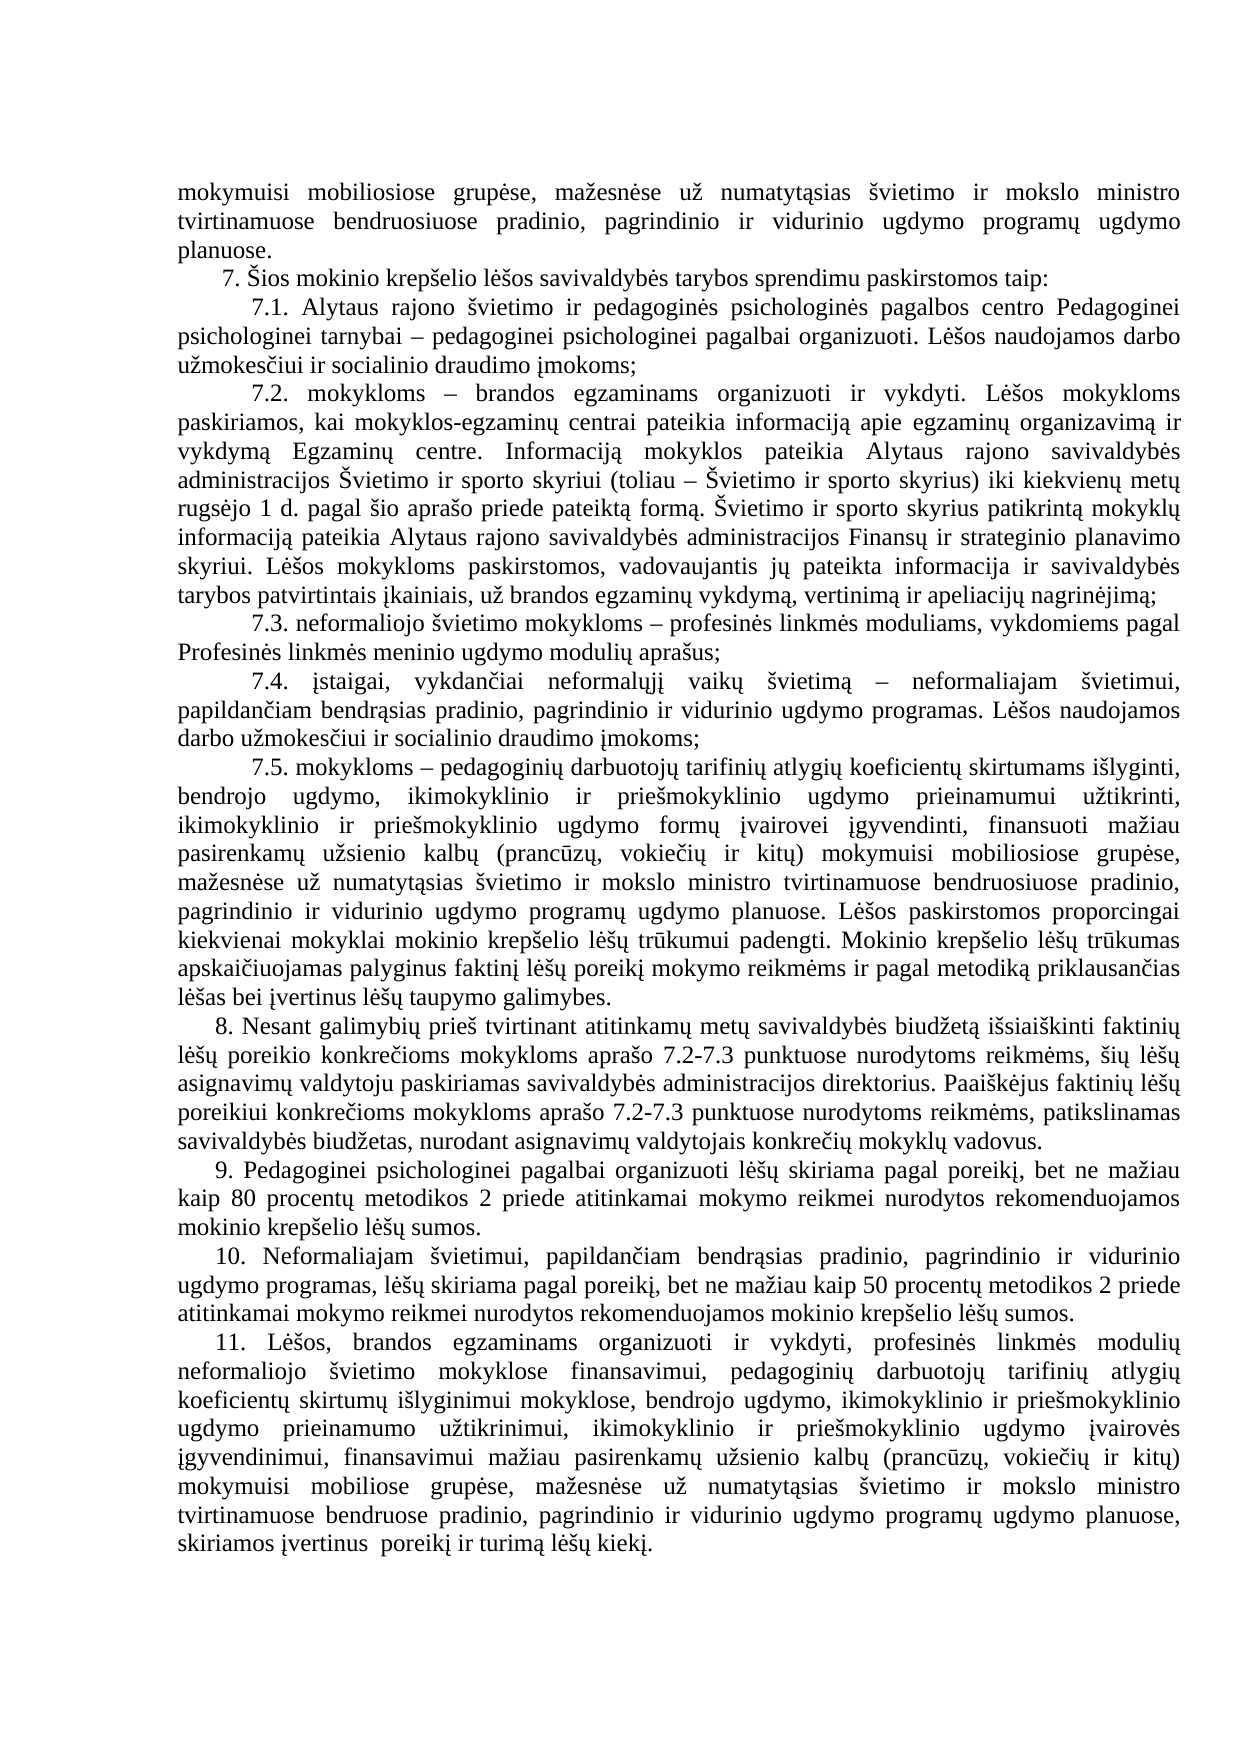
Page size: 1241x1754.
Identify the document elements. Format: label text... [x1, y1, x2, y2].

text mokymuisi mobiliosiose grupėse, mažesnėse už numatytąsias švietimo ir mokslo ministro tvirtinamuose bendruosiuose pradinio, pagrindinio ir vidurinio ugdymo programų ugdymo planuose. [177, 177, 1181, 263]
text 7.5. mokykloms – pedagoginių darbuotojų tarifinių atlygių koeficientų skirtumams išlyginti, bendrojo ugdymo, ikimokyklinio ir priešmokyklinio ugdymo prieinamumui užtikrinti, ikimokyklinio ir priešmokyklinio ugdymo formų įvairovei įgyvendinti, finansuoti mažiau pasirenkamų užsienio kalbų (prancūzų, vokiečių ir kitų) mokymuisi mobiliosiose grupėse, mažesnėse už numatytąsias švietimo ir mokslo ministro tvirtinamuose bendruosiuose pradinio, pagrindinio ir vidurinio ugdymo programų ugdymo planuose. Lėšos paskirstomos proporcingai kiekvienai mokyklai mokinio krepšelio lėšų trūkumui padengti. Mokinio krepšelio lėšų trūkumas apskaičiuojamas palyginus faktinį lėšų poreikį mokymo reikmėms ir pagal metodiką priklausančias lėšas bei įvertinus lėšų taupymo galimybes. [177, 752, 1181, 1011]
text 7.3. neformaliojo švietimo mokykloms – profesinės linkmės moduliams, vykdomiems pagal Profesinės linkmės meninio ugdymo modulių aprašus; [177, 608, 1181, 666]
text 11. Lėšos, brandos egzaminams organizuoti ir vykdyti, profesinės linkmės modulių neformaliojo švietimo mokyklose finansavimui, pedagoginių darbuotojų tarifinių atlygių koeficientų skirtumų išlyginimui mokyklose, bendrojo ugdymo, ikimokyklinio ir priešmokyklinio ugdymo prieinamumo užtikrinimui, ikimokyklinio ir priešmokyklinio ugdymo įvairovės įgyvendinimui, finansavimui mažiau pasirenkamų užsienio kalbų (prancūzų, vokiečių ir kitų) mokymuisi mobiliose grupėse, mažesnėse už numatytąsias švietimo ir mokslo ministro tvirtinamuose bendruose pradinio, pagrindinio ir vidurinio ugdymo programų ugdymo planuose, skiriamos įvertinus poreikį ir turimą lėšų kiekį. [177, 1327, 1181, 1557]
text 7.4. įstaigai, vykdančiai neformalųjį vaikų švietimą – neformaliajam švietimui, papildančiam bendrąsias pradinio, pagrindinio ir vidurinio ugdymo programas. Lėšos naudojamos darbo užmokesčiui ir socialinio draudimo įmokoms; [177, 666, 1181, 752]
text 10. Neformaliajam švietimui, papildančiam bendrąsias pradinio, pagrindinio ir vidurinio ugdymo programas, lėšų skiriama pagal poreikį, bet ne mažiau kaip 50 procentų metodikos 2 priede atitinkamai mokymo reikmei nurodytos rekomenduojamos mokinio krepšelio lėšų sumos. [177, 1241, 1181, 1327]
text 7.1. Alytaus rajono švietimo ir pedagoginės psichologinės pagalbos centro Pedagoginei psichologinei tarnybai – pedagoginei psichologinei pagalbai organizuoti. Lėšos naudojamos darbo užmokesčiui ir socialinio draudimo įmokoms; [177, 292, 1181, 378]
text 7.2. mokykloms – brandos egzaminams organizuoti ir vykdyti. Lėšos mokykloms paskiriamos, kai mokyklos-egzaminų centrai pateikia informaciją apie egzaminų organizavimą ir vykdymą Egzaminų centre. Informaciją mokyklos pateikia Alytaus rajono savivaldybės administracijos Švietimo ir sporto skyriui (toliau – Švietimo ir sporto skyrius) iki kiekvienų metų rugsėjo 1 d. pagal šio aprašo priede pateiktą formą. Švietimo ir sporto skyrius patikrintą mokyklų informaciją pateikia Alytaus rajono savivaldybės administracijos Finansų ir strateginio planavimo skyriui. Lėšos mokykloms paskirstomos, vadovaujantis jų pateikta informacija ir savivaldybės tarybos patvirtintais įkainiais, už brandos egzaminų vykdymą, vertinimą ir apeliacijų nagrinėjimą; [177, 378, 1181, 608]
text 7. Šios mokinio krepšelio lėšos savivaldybės tarybos sprendimu paskirstomos taip: [177, 263, 1181, 292]
text 9. Pedagoginei psichologinei pagalbai organizuoti lėšų skiriama pagal poreikį, bet ne mažiau kaip 80 procentų metodikos 2 priede atitinkamai mokymo reikmei nurodytos rekomenduojamos mokinio krepšelio lėšų sumos. [177, 1155, 1181, 1241]
text 8. Nesant galimybių prieš tvirtinant atitinkamų metų savivaldybės biudžetą išsiaiškinti faktinių lėšų poreikio konkrečioms mokykloms aprašo 7.2-7.3 punktuose nurodytoms reikmėms, šių lėšų asignavimų valdytoju paskiriamas savivaldybės administracijos direktorius. Paaiškėjus faktinių lėšų poreikiui konkrečioms mokykloms aprašo 7.2-7.3 punktuose nurodytoms reikmėms, patikslinamas savivaldybės biudžetas, nurodant asignavimų valdytojais konkrečių mokyklų vadovus. [177, 1011, 1181, 1155]
